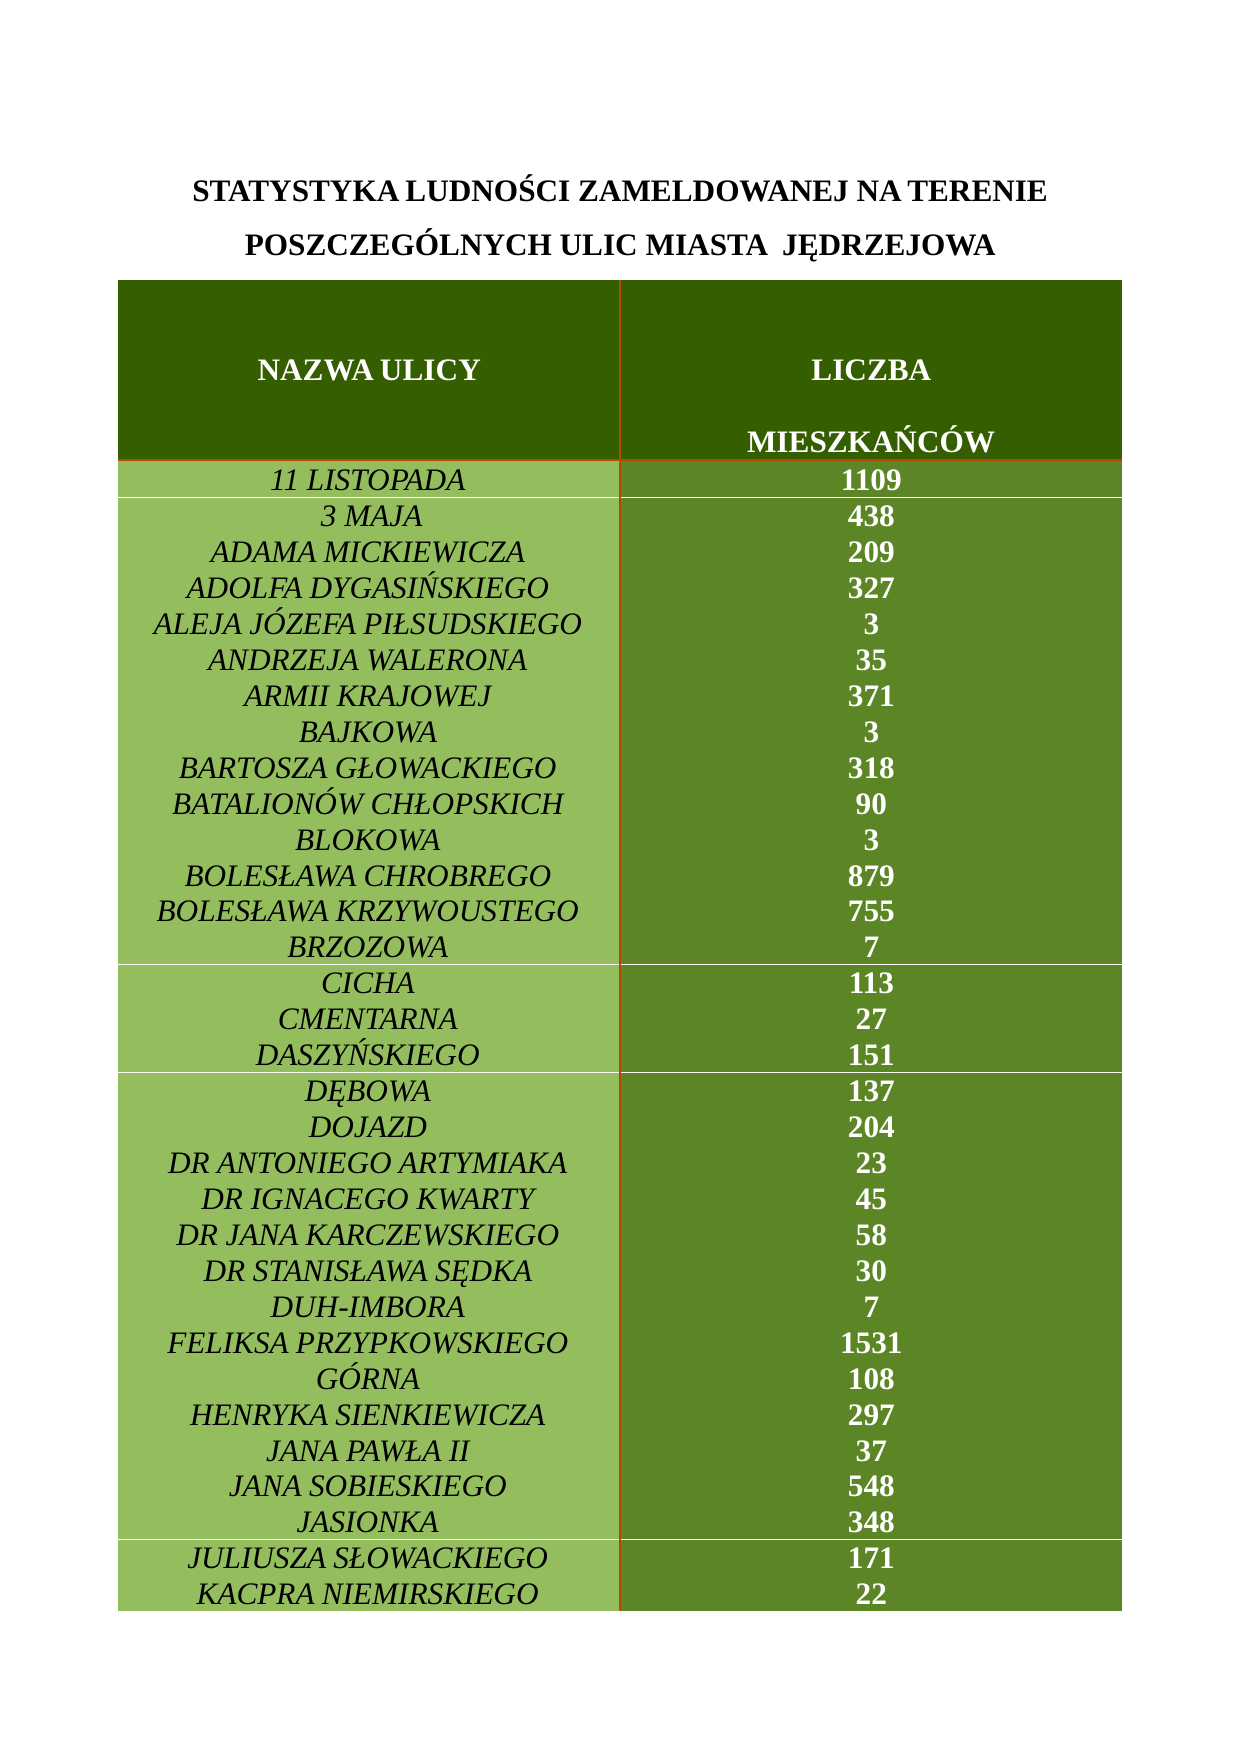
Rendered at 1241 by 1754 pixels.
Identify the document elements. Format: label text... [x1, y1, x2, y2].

table_cell 7 [621, 929, 1122, 964]
table_cell 7 [621, 1288, 1122, 1324]
table_cell DĘBOWA [118, 1073, 619, 1108]
table_header NAZWA ULICY [118, 280, 619, 459]
table_cell 113 [621, 965, 1122, 1001]
text STATYSTYKA LUDNOŚCI ZAMELDOWANEJ NA TERENIE POSZCZEGÓLNYCH ULIC MIASTA JĘDRZEJOWA [118, 172, 1122, 262]
table_cell 171 [621, 1540, 1122, 1576]
table_cell BLOKOWA [118, 821, 619, 857]
table_cell JULIUSZA SŁOWACKIEGO [118, 1540, 619, 1576]
table_cell 318 [621, 749, 1122, 785]
table_cell 58 [621, 1216, 1122, 1252]
table_cell CMENTARNA [118, 1001, 619, 1036]
table_cell DOJAZD [118, 1108, 619, 1144]
table_cell 108 [621, 1360, 1122, 1396]
table_cell 22 [621, 1576, 1122, 1611]
table_cell 3 MAJA [118, 498, 619, 533]
table_cell 137 [621, 1073, 1122, 1108]
table_cell 1109 [621, 461, 1122, 497]
table_cell 879 [621, 857, 1122, 893]
table_cell 348 [621, 1504, 1122, 1539]
table_cell 3 [621, 821, 1122, 857]
table_cell DUH-IMBORA [118, 1288, 619, 1324]
table_cell 755 [621, 893, 1122, 929]
table_header LICZBA MIESZKAŃCÓW [621, 280, 1122, 459]
table_cell 30 [621, 1252, 1122, 1288]
table_cell 37 [621, 1432, 1122, 1468]
table_cell 204 [621, 1108, 1122, 1144]
table_cell DR JANA KARCZEWSKIEGO [118, 1216, 619, 1252]
table_cell 327 [621, 569, 1122, 605]
table_cell BATALIONÓW CHŁOPSKICH [118, 785, 619, 821]
table_cell CICHA [118, 965, 619, 1001]
table_cell 1531 [621, 1324, 1122, 1360]
table_cell 297 [621, 1396, 1122, 1432]
table_cell ADOLFA DYGASIŃSKIEGO [118, 569, 619, 605]
table_cell HENRYKA SIENKIEWICZA [118, 1396, 619, 1432]
table_cell JANA PAWŁA II [118, 1432, 619, 1468]
table_cell 438 [621, 498, 1122, 533]
table_cell ARMII KRAJOWEJ [118, 677, 619, 713]
table_cell 371 [621, 677, 1122, 713]
table_cell DR STANISŁAWA SĘDKA [118, 1252, 619, 1288]
table_cell 3 [621, 605, 1122, 641]
table_cell DR ANTONIEGO ARTYMIAKA [118, 1144, 619, 1180]
table_cell BARTOSZA GŁOWACKIEGO [118, 749, 619, 785]
table_cell FELIKSA PRZYPKOWSKIEGO [118, 1324, 619, 1360]
table_cell 45 [621, 1180, 1122, 1216]
table_cell DASZYŃSKIEGO [118, 1036, 619, 1072]
table_cell 3 [621, 713, 1122, 749]
table_cell 35 [621, 641, 1122, 677]
table_cell 209 [621, 533, 1122, 569]
table_cell 27 [621, 1001, 1122, 1036]
table_cell KACPRA NIEMIRSKIEGO [118, 1576, 619, 1611]
table_cell JANA SOBIESKIEGO [118, 1468, 619, 1504]
table_cell BOLESŁAWA KRZYWOUSTEGO [118, 893, 619, 929]
table_cell 11 LISTOPADA [118, 461, 619, 497]
table_cell BRZOZOWA [118, 929, 619, 964]
table_cell GÓRNA [118, 1360, 619, 1396]
table_cell 23 [621, 1144, 1122, 1180]
table_cell DR IGNACEGO KWARTY [118, 1180, 619, 1216]
table_cell ALEJA JÓZEFA PIŁSUDSKIEGO [118, 605, 619, 641]
table_cell ADAMA MICKIEWICZA [118, 533, 619, 569]
table_cell 151 [621, 1036, 1122, 1072]
table_cell JASIONKA [118, 1504, 619, 1539]
table_cell BAJKOWA [118, 713, 619, 749]
table_cell BOLESŁAWA CHROBREGO [118, 857, 619, 893]
table_cell 548 [621, 1468, 1122, 1504]
table_cell ANDRZEJA WALERONA [118, 641, 619, 677]
table_cell 90 [621, 785, 1122, 821]
